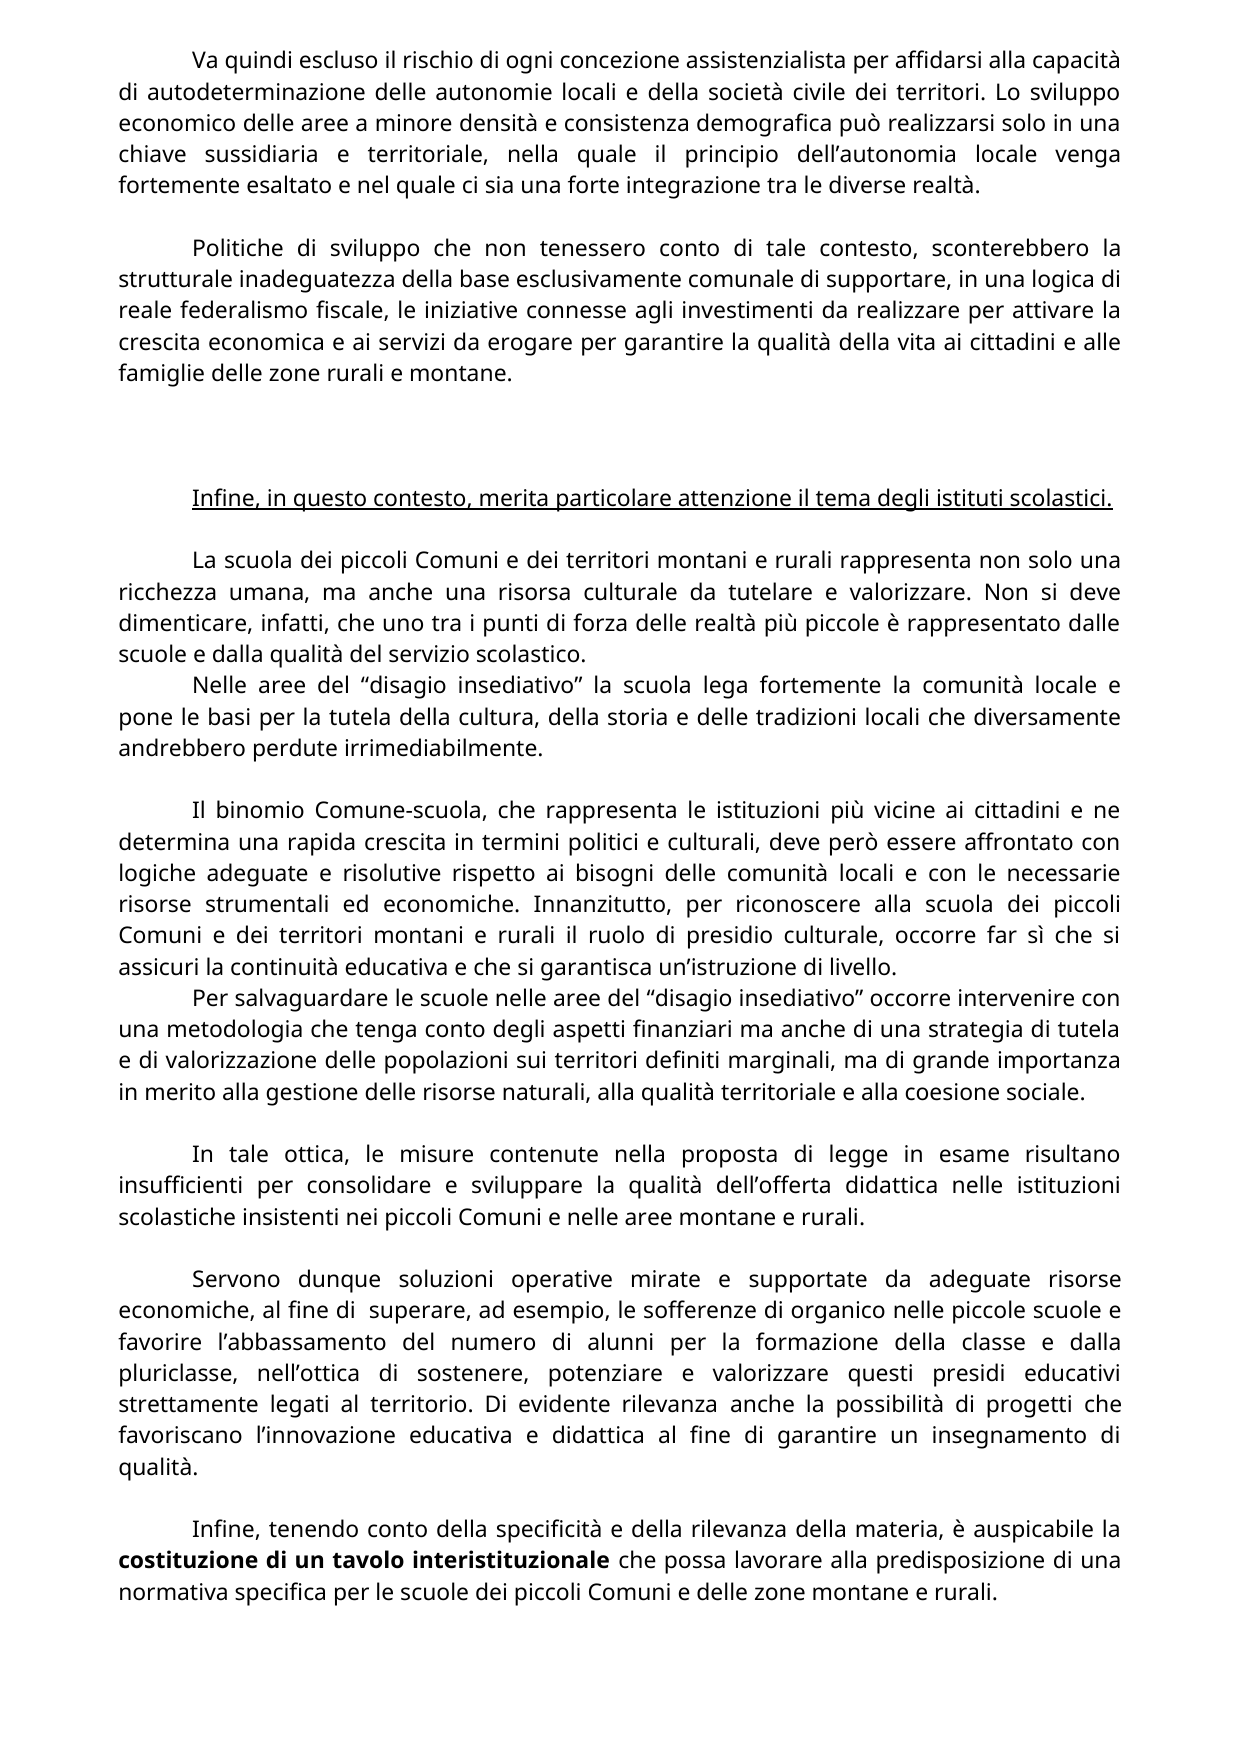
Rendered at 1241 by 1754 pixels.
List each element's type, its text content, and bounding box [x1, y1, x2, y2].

text Infine, tenendo conto della specificità e della rilevanza della materia, è auspicabile la costituzione di un tavolo interistituzionale che possa lavorare alla predisposizione di una normativa specifica per le scuole dei piccoli Comuni e delle zone montane e rurali. [118, 1513, 1122, 1607]
text Va quindi escluso il rischio di ogni concezione assistenzialista per affidarsi alla capacità di autodeterminazione delle autonomie locali e della società civile dei territori. Lo sviluppo economico delle aree a minore densità e consistenza demografica può realizzarsi solo in una chiave sussidiaria e territoriale, nella quale il principio dell’autonomia locale venga fortemente esaltato e nel quale ci sia una forte integrazione tra le diverse realtà. [118, 44, 1122, 201]
text La scuola dei piccoli Comuni e dei territori montani e rurali rappresenta non solo una ricchezza umana, ma anche una risorsa culturale da tutelare e valorizzare. Non si deve dimenticare, infatti, che uno tra i punti di forza delle realtà più piccole è rappresentato dalle scuole e dalla qualità del servizio scolastico. [118, 544, 1122, 669]
text Nelle aree del “disagio insediativo” la scuola lega fortemente la comunità locale e pone le basi per la tutela della cultura, della storia e delle tradizioni locali che diversamente andrebbero perdute irrimediabilmente. [118, 669, 1122, 763]
text Infine, in questo contesto, merita particolare attenzione il tema degli istituti scolastici. [118, 482, 1122, 513]
text In tale ottica, le misure contenute nella proposta di legge in esame risultano insufficienti per consolidare e sviluppare la qualità dell’offerta didattica nelle istituzioni scolastiche insistenti nei piccoli Comuni e nelle aree montane e rurali. [118, 1138, 1122, 1232]
text Il binomio Comune-scuola, che rappresenta le istituzioni più vicine ai cittadini e ne determina una rapida crescita in termini politici e culturali, deve però essere affrontato con logiche adeguate e risolutive rispetto ai bisogni delle comunità locali e con le necessarie risorse strumentali ed economiche. Innanzitutto, per riconoscere alla scuola dei piccoli Comuni e dei territori montani e rurali il ruolo di presidio culturale, occorre far sì che si assicuri la continuità educativa e che si garantisca un’istruzione di livello. [118, 794, 1122, 982]
text Per salvaguardare le scuole nelle aree del “disagio insediativo” occorre intervenire con una metodologia che tenga conto degli aspetti finanziari ma anche di una strategia di tutela e di valorizzazione delle popolazioni sui territori definiti marginali, ma di grande importanza in merito alla gestione delle risorse naturali, alla qualità territoriale e alla coesione sociale. [118, 982, 1122, 1107]
text Politiche di sviluppo che non tenessero conto di tale contesto, sconterebbero la strutturale inadeguatezza della base esclusivamente comunale di supportare, in una logica di reale federalismo fiscale, le iniziative connesse agli investimenti da realizzare per attivare la crescita economica e ai servizi da erogare per garantire la qualità della vita ai cittadini e alle famiglie delle zone rurali e montane. [118, 232, 1122, 388]
text Servono dunque soluzioni operative mirate e supportate da adeguate risorse economiche, al fine di superare, ad esempio, le sofferenze di organico nelle piccole scuole e favorire l’abbassamento del numero di alunni per la formazione della classe e dalla pluriclasse, nell’ottica di sostenere, potenziare e valorizzare questi presidi educativi strettamente legati al territorio. Di evidente rilevanza anche la possibilità di progetti che favoriscano l’innovazione educativa e didattica al fine di garantire un insegnamento di qualità. [118, 1263, 1122, 1482]
